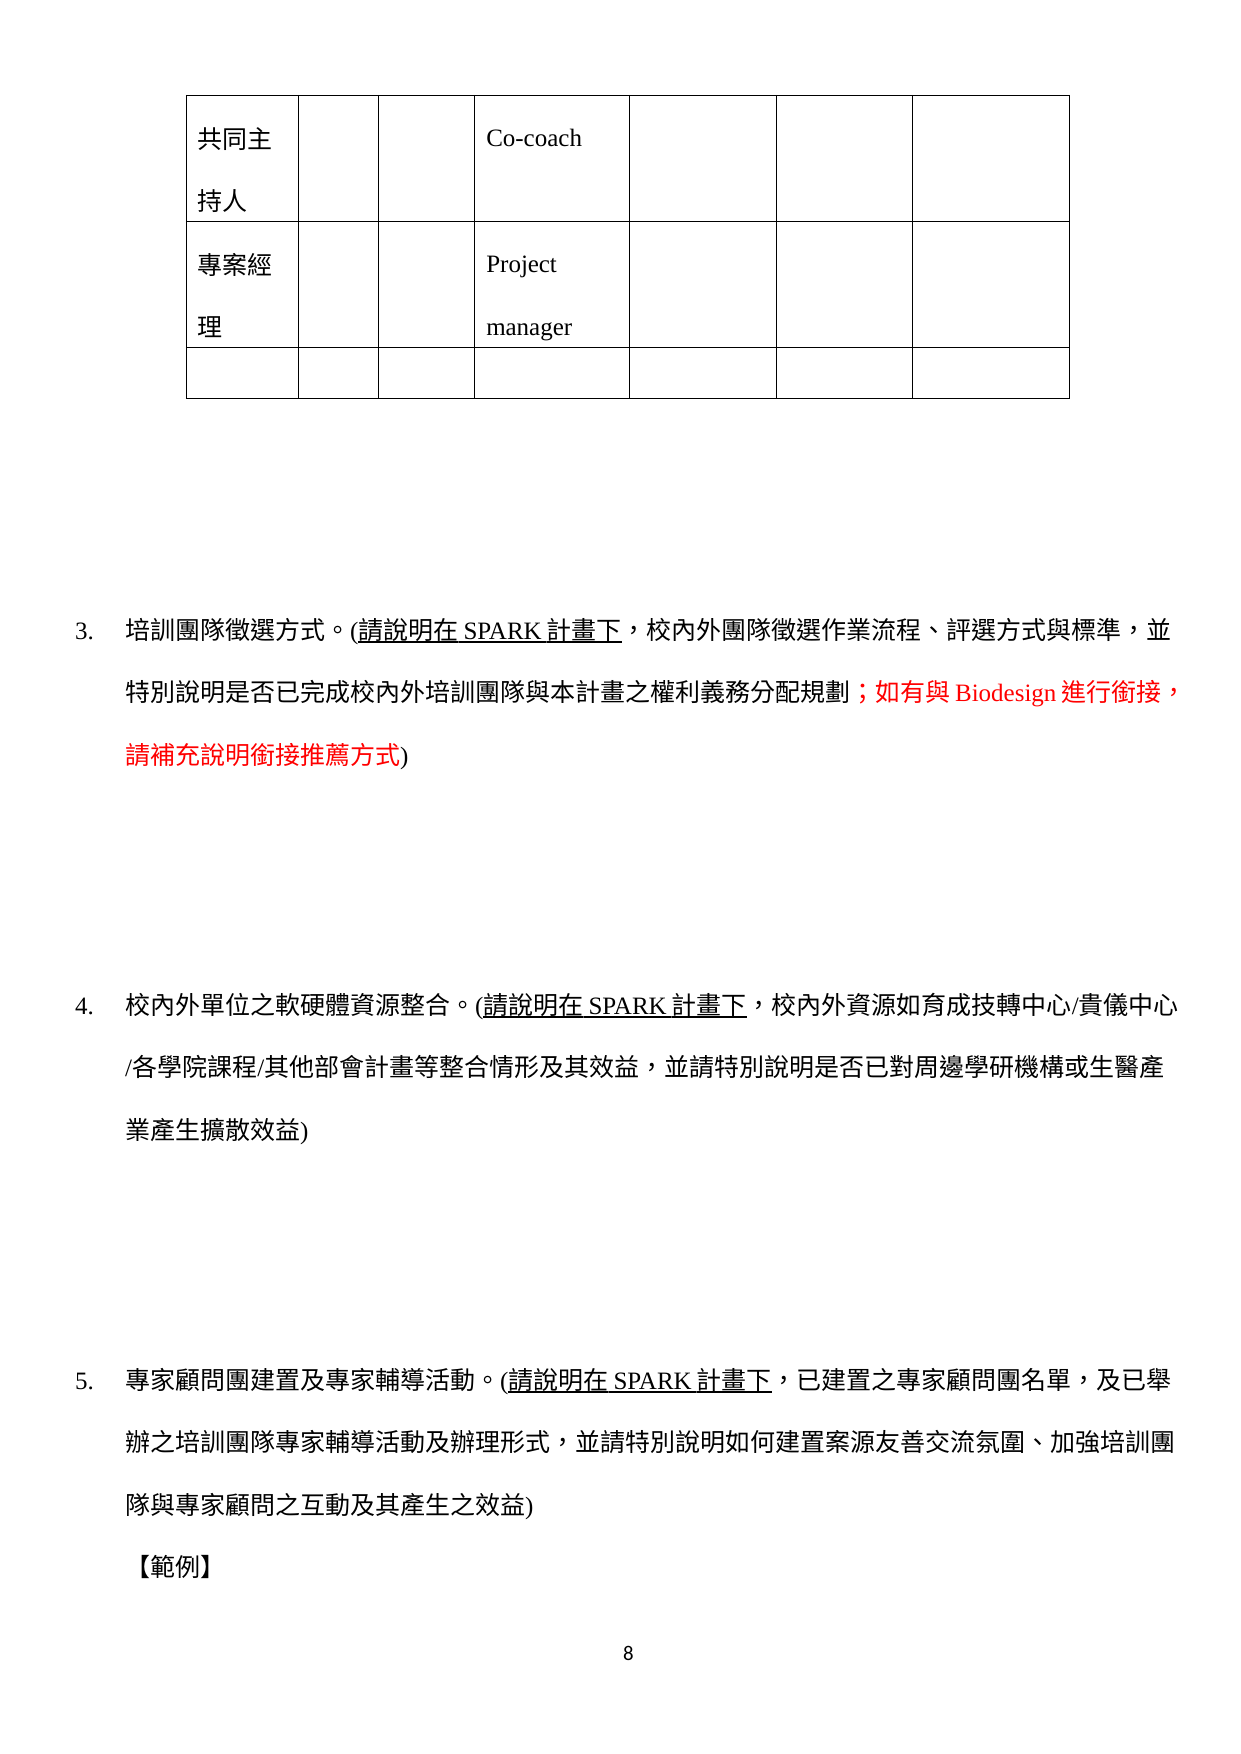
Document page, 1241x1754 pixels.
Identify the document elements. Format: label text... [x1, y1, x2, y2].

table_cell [187, 348, 298, 398]
table_cell [630, 222, 776, 347]
list 校內外單位之軟硬體資源整合。(請說明在SPARK計畫下，校內外資源如育成技轉中心/貴儀中心/各學院課程/其他部會計畫等整合情形及其效益，並請特別說明是否已對周邊學研機構或生醫產業產生擴散效益) [75, 962, 1181, 1149]
list 培訓團隊徵選方式。(請說明在SPARK計畫下，校內外團隊徵選作業流程、評選方式與標準，並特別說明是否已完成校內外培訓團隊與本計畫之權利義務分配規劃；如有與Biodesign進行銜接，請補充說明銜接推薦方式) [75, 587, 1181, 774]
table_cell 專案經理 [187, 222, 298, 347]
table_cell [379, 96, 474, 221]
table_cell [379, 222, 474, 347]
table_cell Project manager [475, 222, 629, 347]
table_cell [299, 348, 378, 398]
table_cell [913, 222, 1069, 347]
table_cell [299, 96, 378, 221]
table_cell [630, 96, 776, 221]
table_cell [913, 348, 1069, 398]
table_cell Co-coach [475, 96, 629, 221]
table_cell [475, 348, 629, 398]
table_cell [913, 96, 1069, 221]
table_cell [299, 222, 378, 347]
table_cell [777, 222, 912, 347]
table_cell 共同主持人 [187, 96, 298, 221]
table_cell [777, 96, 912, 221]
table_cell [379, 348, 474, 398]
text 【範例】 [125, 1524, 1181, 1587]
table_cell [777, 348, 912, 398]
table_cell [630, 348, 776, 398]
list 專家顧問團建置及專家輔導活動。(請說明在SPARK計畫下，已建置之專家顧問團名單，及已舉辦之培訓團隊專家輔導活動及辦理形式，並請特別說明如何建置案源友善交流氛圍、加強培訓團隊與專家顧問之互動及其產生之效益) [75, 1337, 1181, 1524]
